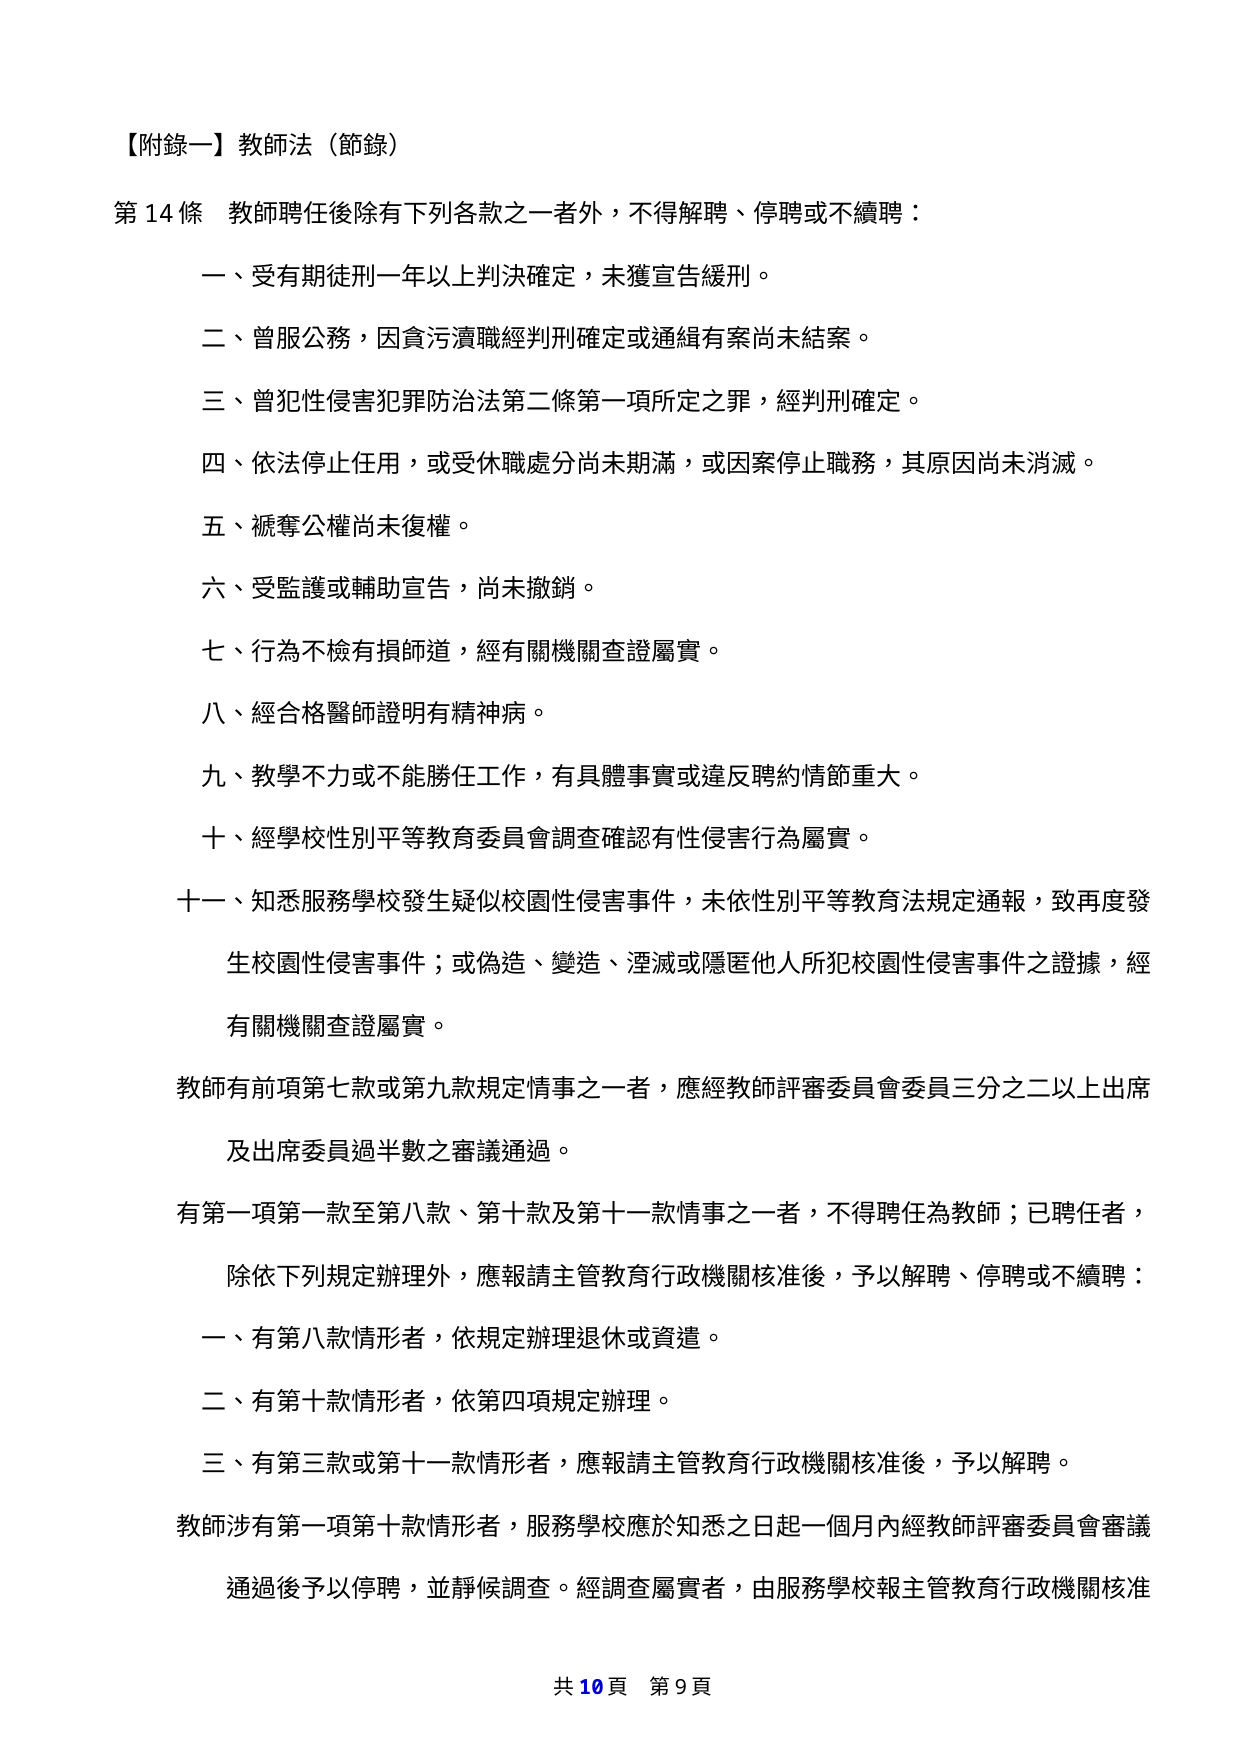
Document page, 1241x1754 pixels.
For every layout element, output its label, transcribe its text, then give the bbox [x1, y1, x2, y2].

text 九、教學不力或不能勝任工作，有具體事實或違反聘約情節重大。 [114, 733, 1152, 795]
text 七、行為不檢有損師道，經有關機關查證屬實。 [114, 608, 1152, 670]
text 【附錄一】教師法（節錄） [114, 102, 1152, 164]
text 有第一項第一款至第八款、第十款及第十一款情事之一者，不得聘任為教師；已聘任者，除依下列規定辦理外，應報請主管教育行政機關核准後，予以解聘、停聘或不續聘： [176, 1170, 1152, 1295]
text 三、有第三款或第十一款情形者，應報請主管教育行政機關核准後，予以解聘。 [114, 1420, 1152, 1483]
text 二、曾服公務，因貪污瀆職經判刑確定或通緝有案尚未結案。 [114, 295, 1152, 358]
text 六、受監護或輔助宣告，尚未撤銷。 [114, 545, 1152, 608]
text 五、褫奪公權尚未復權。 [114, 483, 1152, 545]
text 教師涉有第一項第十款情形者，服務學校應於知悉之日起一個月內經教師評審委員會審議通過後予以停聘，並靜候調查。經調查屬實者，由服務學校報主管教育行政機關核准 [176, 1483, 1152, 1608]
text 十一、知悉服務學校發生疑似校園性侵害事件，未依性別平等教育法規定通報，致再度發生校園性侵害事件；或偽造、變造、湮滅或隱匿他人所犯校園性侵害事件之證據，經有關機關查證屬實。 [176, 858, 1152, 1045]
text 十、經學校性別平等教育委員會調查確認有性侵害行為屬實。 [114, 795, 1152, 858]
text 一、有第八款情形者，依規定辦理退休或資遣。 [114, 1295, 1152, 1358]
text 教師有前項第七款或第九款規定情事之一者，應經教師評審委員會委員三分之二以上出席及出席委員過半數之審議通過。 [176, 1045, 1152, 1170]
text 二、有第十款情形者，依第四項規定辦理。 [114, 1358, 1152, 1420]
text 八、經合格醫師證明有精神病。 [114, 670, 1152, 733]
text 三、曾犯性侵害犯罪防治法第二條第一項所定之罪，經判刑確定。 [114, 358, 1152, 420]
text 四、依法停止任用，或受休職處分尚未期滿，或因案停止職務，其原因尚未消滅。 [114, 420, 1152, 483]
text 第14條 教師聘任後除有下列各款之一者外，不得解聘、停聘或不續聘： [114, 170, 1152, 233]
text 一、受有期徒刑一年以上判決確定，未獲宣告緩刑。 [114, 233, 1152, 295]
